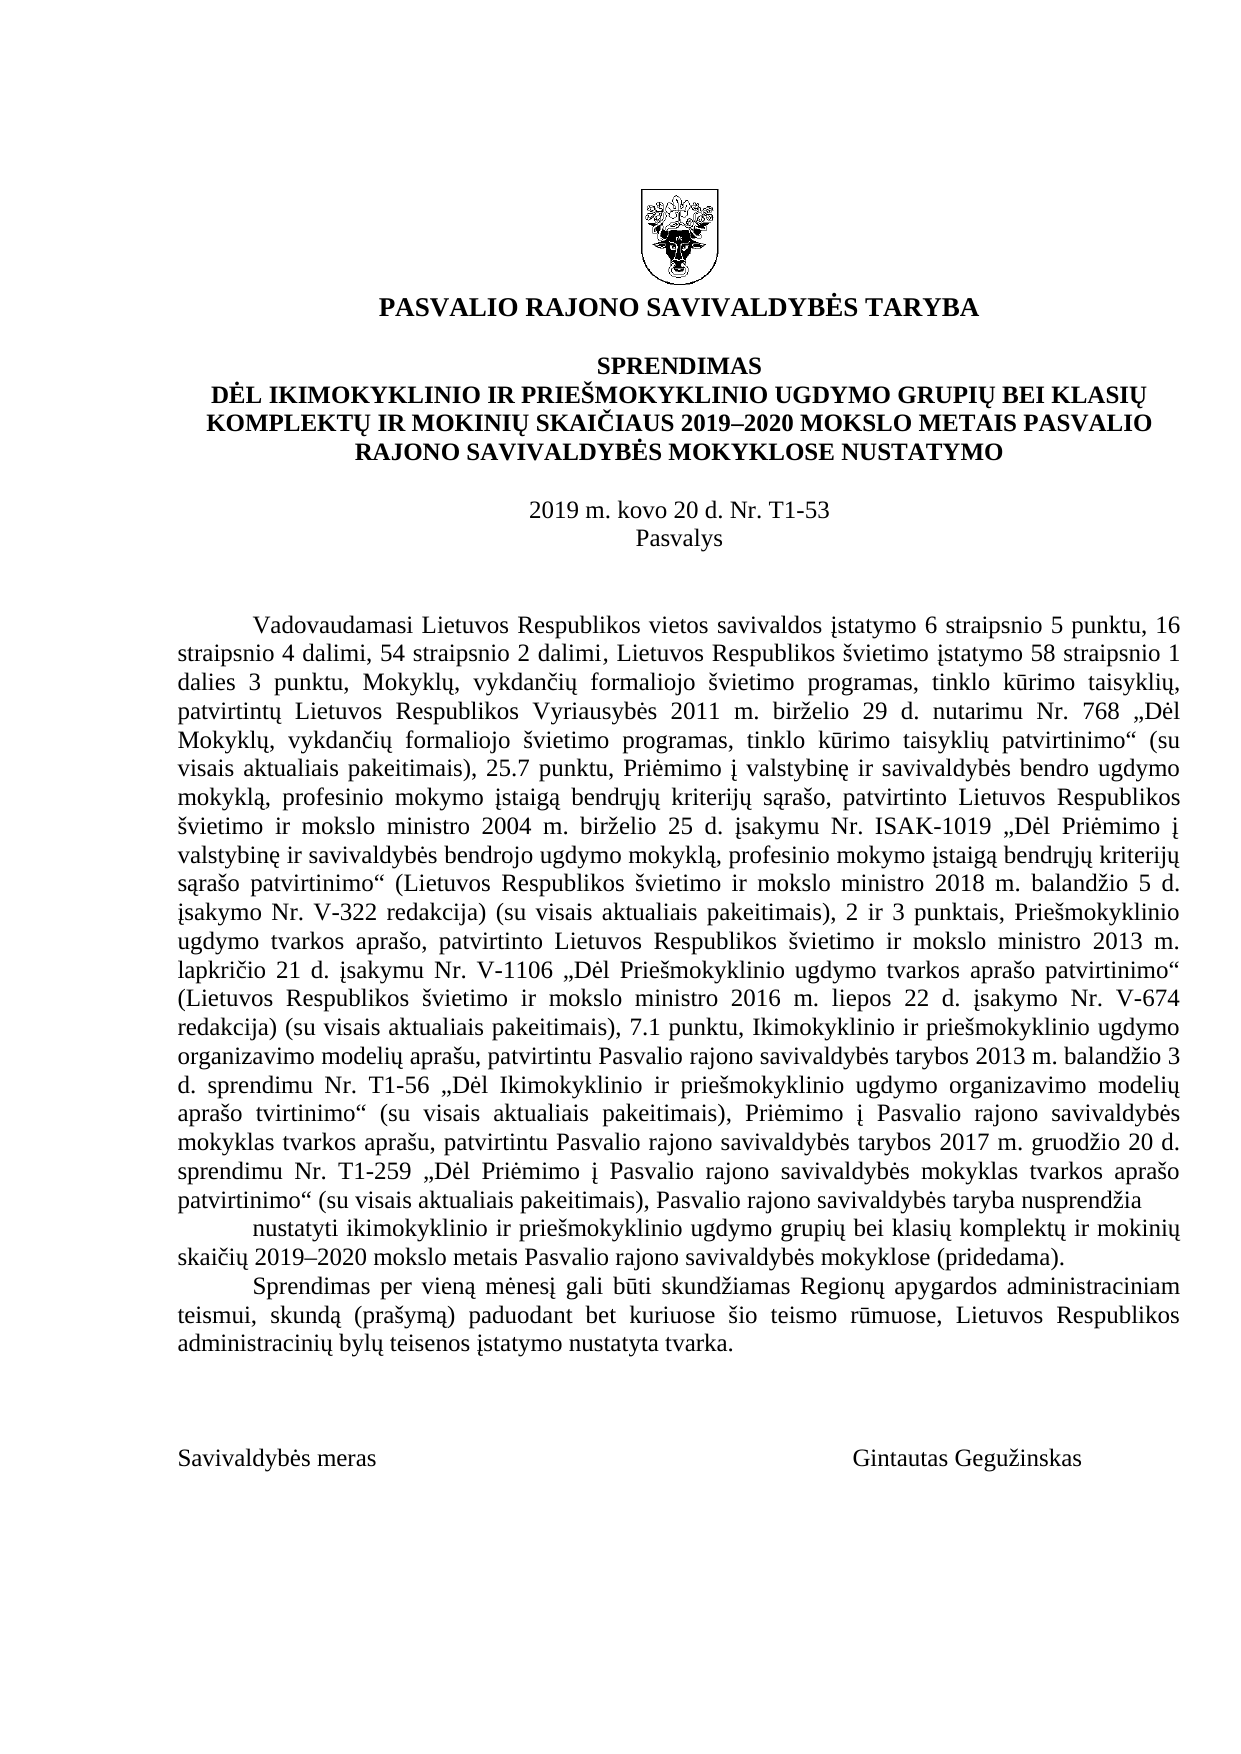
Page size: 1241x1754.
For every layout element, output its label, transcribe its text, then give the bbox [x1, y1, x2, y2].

text Sprendimas per vieną mėnesį gali būti skundžiamas Regionų apygardos administraciniam teismui, skundą (prašymą) paduodant bet kuriuose šio teismo rūmuose, Lietuvos Respublikos administracinių bylų teisenos įstatymo nustatyta tvarka. [177, 1271, 1181, 1357]
text Pasvalio rajono savivaldybės taryba [177, 291, 1181, 322]
text Pasvalys [177, 523, 1181, 552]
text nustatyti ikimokyklinio ir priešmokyklinio ugdymo grupių bei klasių komplektų ir mokinių skaičių 2019–2020 mokslo metais Pasvalio rajono savivaldybės mokyklose (pridedama). [177, 1213, 1181, 1271]
text Savivaldybės meras Gintautas Gegužinskas [177, 1443, 1181, 1472]
text Sprendimas [177, 351, 1181, 380]
text 2019 m. kovo 20 d. Nr. T1-53 [177, 495, 1181, 523]
text Dėl IKIMOKYKLINIO IR PRIEŠMOKYKLINIO UGDYMO GRUPIŲ BEI KLASIŲ KOMPLEKTŲ IR MOKINIŲ SKAIČIAUS 2019–2020 MOKSLO METAIS PASVALIO RAJONO SAVIVALDYBĖS MOKYKLOSE NUSTATYMO [177, 380, 1181, 466]
text Vadovaudamasi Lietuvos Respublikos vietos savivaldos įstatymo 6 straipsnio 5 punktu, 16 straipsnio 4 dalimi, 54 straipsnio 2 dalimi, Lietuvos Respublikos švietimo įstatymo 58 straipsnio 1 dalies 3 punktu, Mokyklų, vykdančių formaliojo švietimo programas, tinklo kūrimo taisyklių, patvirtintų Lietuvos Respublikos Vyriausybės 2011 m. birželio 29 d. nutarimu Nr. 768 „Dėl Mokyklų, vykdančių formaliojo švietimo programas, tinklo kūrimo taisyklių patvirtinimo“ (su visais aktualiais pakeitimais), 25.7 punktu, Priėmimo į valstybinę ir savivaldybės bendro ugdymo mokyklą, profesinio mokymo įstaigą bendrųjų kriterijų sąrašo, patvirtinto Lietuvos Respublikos švietimo ir mokslo ministro 2004 m. birželio 25 d. įsakymu Nr. ISAK-1019 „Dėl Priėmimo į valstybinę ir savivaldybės bendrojo ugdymo mokyklą, profesinio mokymo įstaigą bendrųjų kriterijų sąrašo patvirtinimo“ (Lietuvos Respublikos švietimo ir mokslo ministro 2018 m. balandžio 5 d. įsakymo Nr. V-322 redakcija) (su visais aktualiais pakeitimais), 2 ir 3 punktais, Priešmokyklinio ugdymo tvarkos aprašo, patvirtinto Lietuvos Respublikos švietimo ir mokslo ministro 2013 m. lapkričio 21 d. įsakymu Nr. V-1106 „Dėl Priešmokyklinio ugdymo tvarkos aprašo patvirtinimo“ (Lietuvos Respublikos švietimo ir mokslo ministro 2016 m. liepos 22 d. įsakymo Nr. V-674 redakcija) (su visais aktualiais pakeitimais), 7.1 punktu, Ikimokyklinio ir priešmokyklinio ugdymo organizavimo modelių aprašu, patvirtintu Pasvalio rajono savivaldybės tarybos 2013 m. balandžio 3 d. sprendimu Nr. T1-56 „Dėl Ikimokyklinio ir priešmokyklinio ugdymo organizavimo modelių aprašo tvirtinimo“ (su visais aktualiais pakeitimais), Priėmimo į Pasvalio rajono savivaldybės mokyklas tvarkos aprašu, patvirtintu Pasvalio rajono savivaldybės tarybos 2017 m. gruodžio 20 d. sprendimu Nr. T1-259 „Dėl Priėmimo į Pasvalio rajono savivaldybės mokyklas tvarkos aprašo patvirtinimo“ (su visais aktualiais pakeitimais), Pasvalio rajono savivaldybės taryba nusprendžia [177, 610, 1181, 1213]
